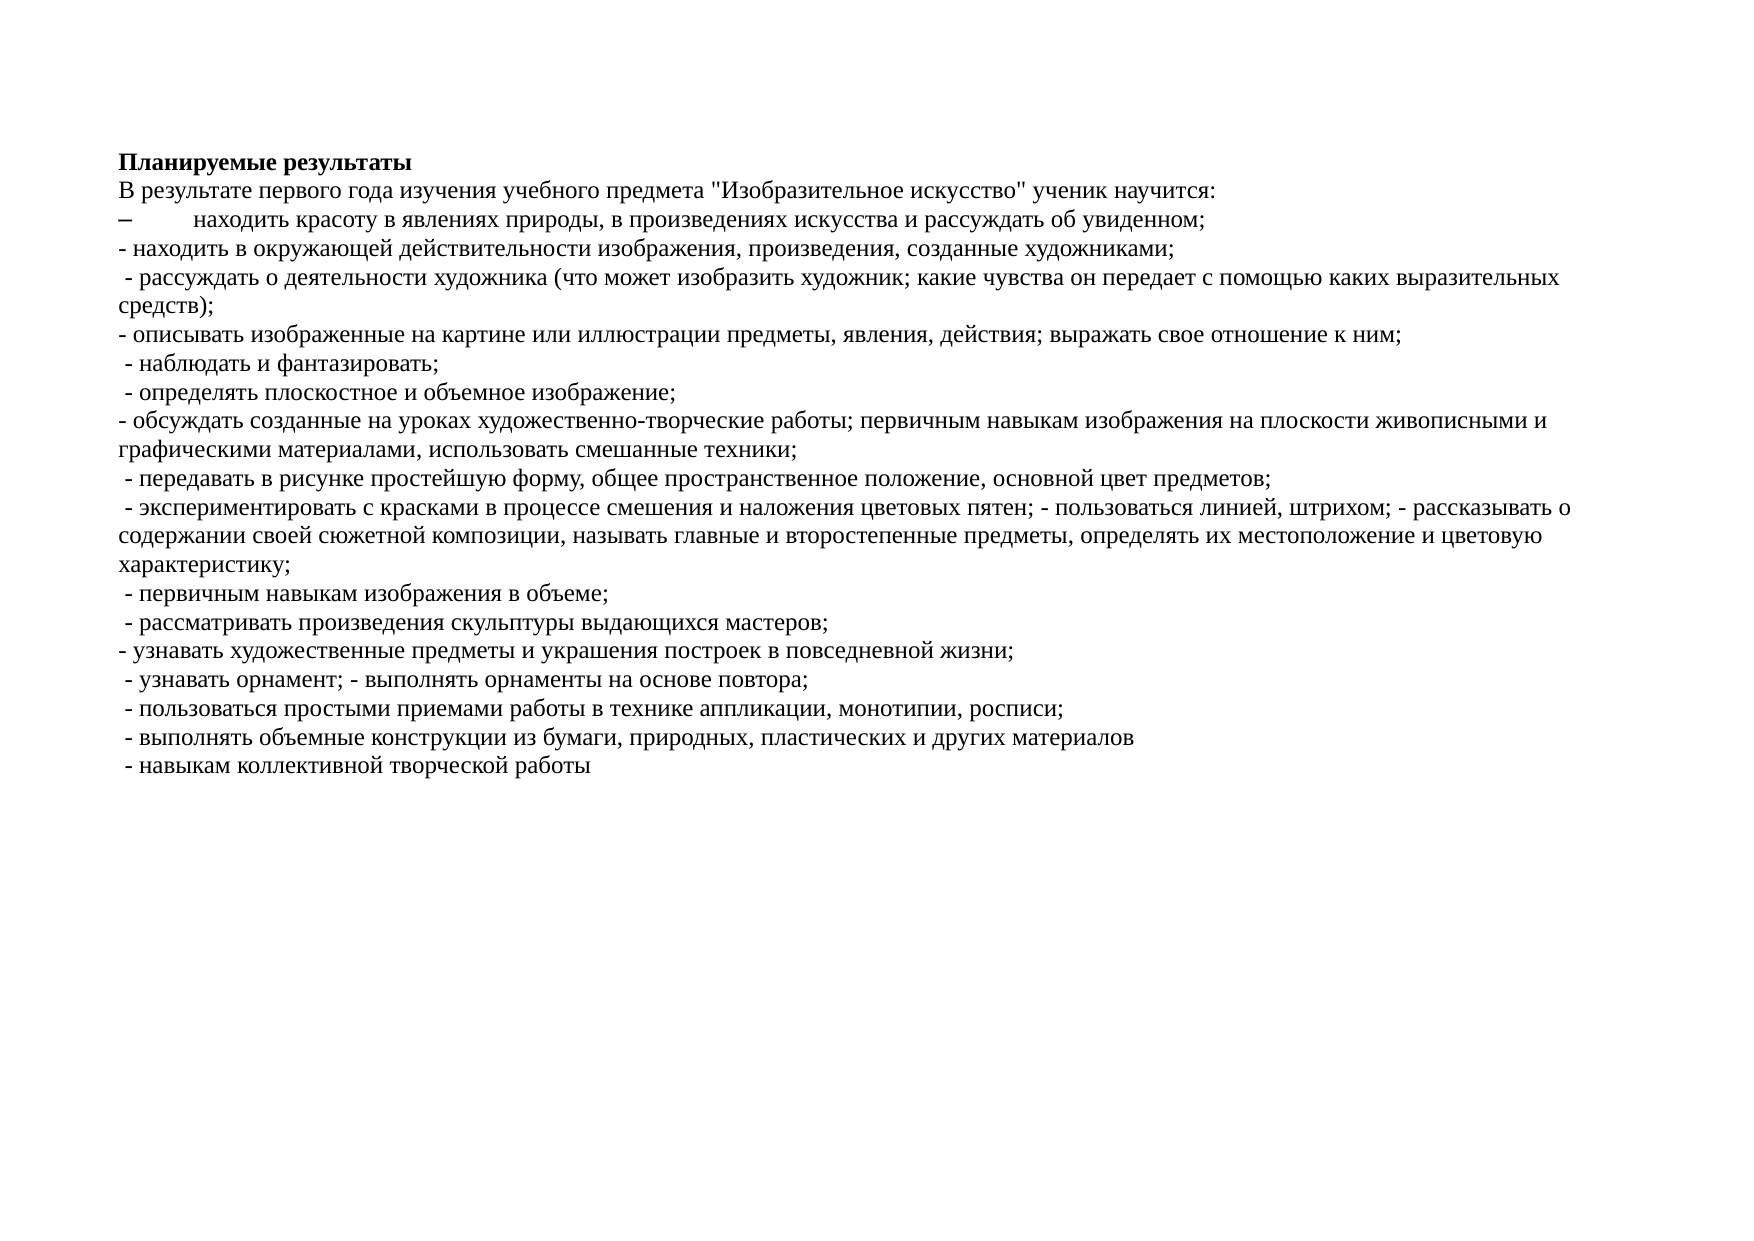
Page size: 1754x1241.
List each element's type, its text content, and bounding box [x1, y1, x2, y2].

text В результате первого года изучения учебного предмета "Изобразительное искусство" ученик научится: [118, 176, 1633, 204]
list - описывать изображенные на картине или иллюстрации предметы, явления, действия; выражать свое отношение к ним; [118, 319, 1633, 348]
list - наблюдать и фантазировать; [118, 348, 1633, 377]
list - навыкам коллективной творческой работы [118, 751, 1633, 779]
list находить красоту в явлениях природы, в произведениях искусства и рассуждать об увиденном; [118, 204, 1633, 233]
list - рассматривать произведения скульптуры выдающихся мастеров; [118, 607, 1633, 636]
list - первичным навыкам изображения в объеме; [118, 578, 1633, 607]
list - узнавать художественные предметы и украшения построек в повседневной жизни; [118, 636, 1633, 664]
list - выполнять объемные конструкции из бумаги, природных, пластических и других материалов [118, 722, 1633, 751]
list - находить в окружающей действительности изображения, произведения, созданные художниками; [118, 233, 1633, 262]
text Планируемые результаты [118, 147, 1636, 176]
list - обсуждать созданные на уроках художественно-творческие работы; первичным навыкам изображения на плоскости живописными и графическими материалами, использовать смешанные техники; [118, 406, 1633, 463]
list - рассуждать о деятельности художника (что может изобразить художник; какие чувства он передает с помощью каких выразительных средств); [118, 262, 1633, 319]
list - пользоваться простыми приемами работы в технике аппликации, монотипии, росписи; [118, 693, 1633, 722]
list - определять плоскостное и объемное изображение; [118, 377, 1633, 406]
list - экспериментировать с красками в процессе смешения и наложения цветовых пятен; - пользоваться линией, штрихом; - рассказывать о содержании своей сюжетной композиции, называть главные и второстепенные предметы, определять их местоположение и цветовую характеристику; [118, 492, 1633, 578]
list - передавать в рисунке простейшую форму, общее пространственное положение, основной цвет предметов; [118, 463, 1633, 492]
list - узнавать орнамент; - выполнять орнаменты на основе повтора; [118, 664, 1633, 693]
